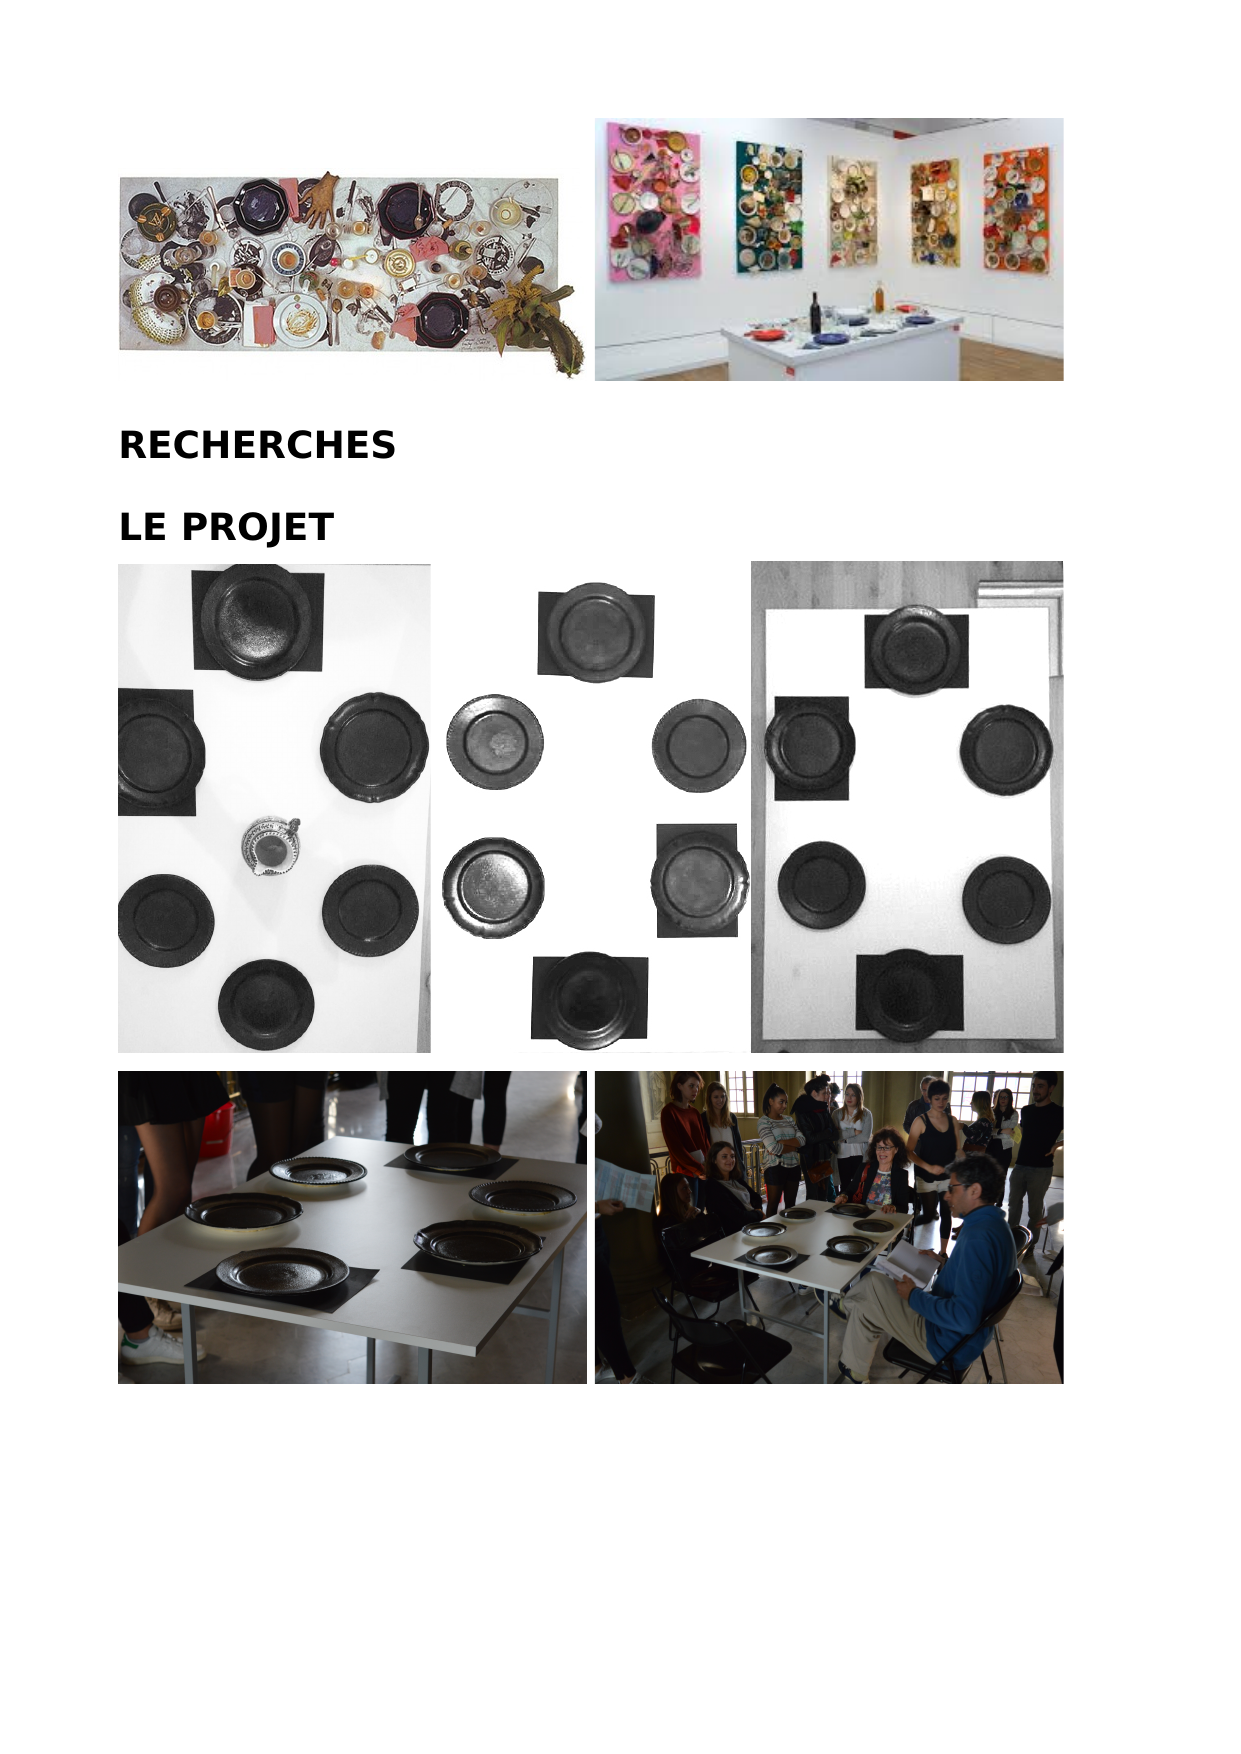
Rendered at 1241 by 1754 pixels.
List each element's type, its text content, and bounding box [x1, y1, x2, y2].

picture [594, 1071, 1064, 1384]
subtitle RECHERCHES [118, 424, 1122, 468]
picture [438, 561, 1064, 1053]
picture [594, 118, 1064, 381]
subtitle LE PROJET [118, 505, 1122, 549]
picture [118, 168, 587, 381]
picture [118, 564, 431, 1053]
picture [118, 1071, 587, 1384]
